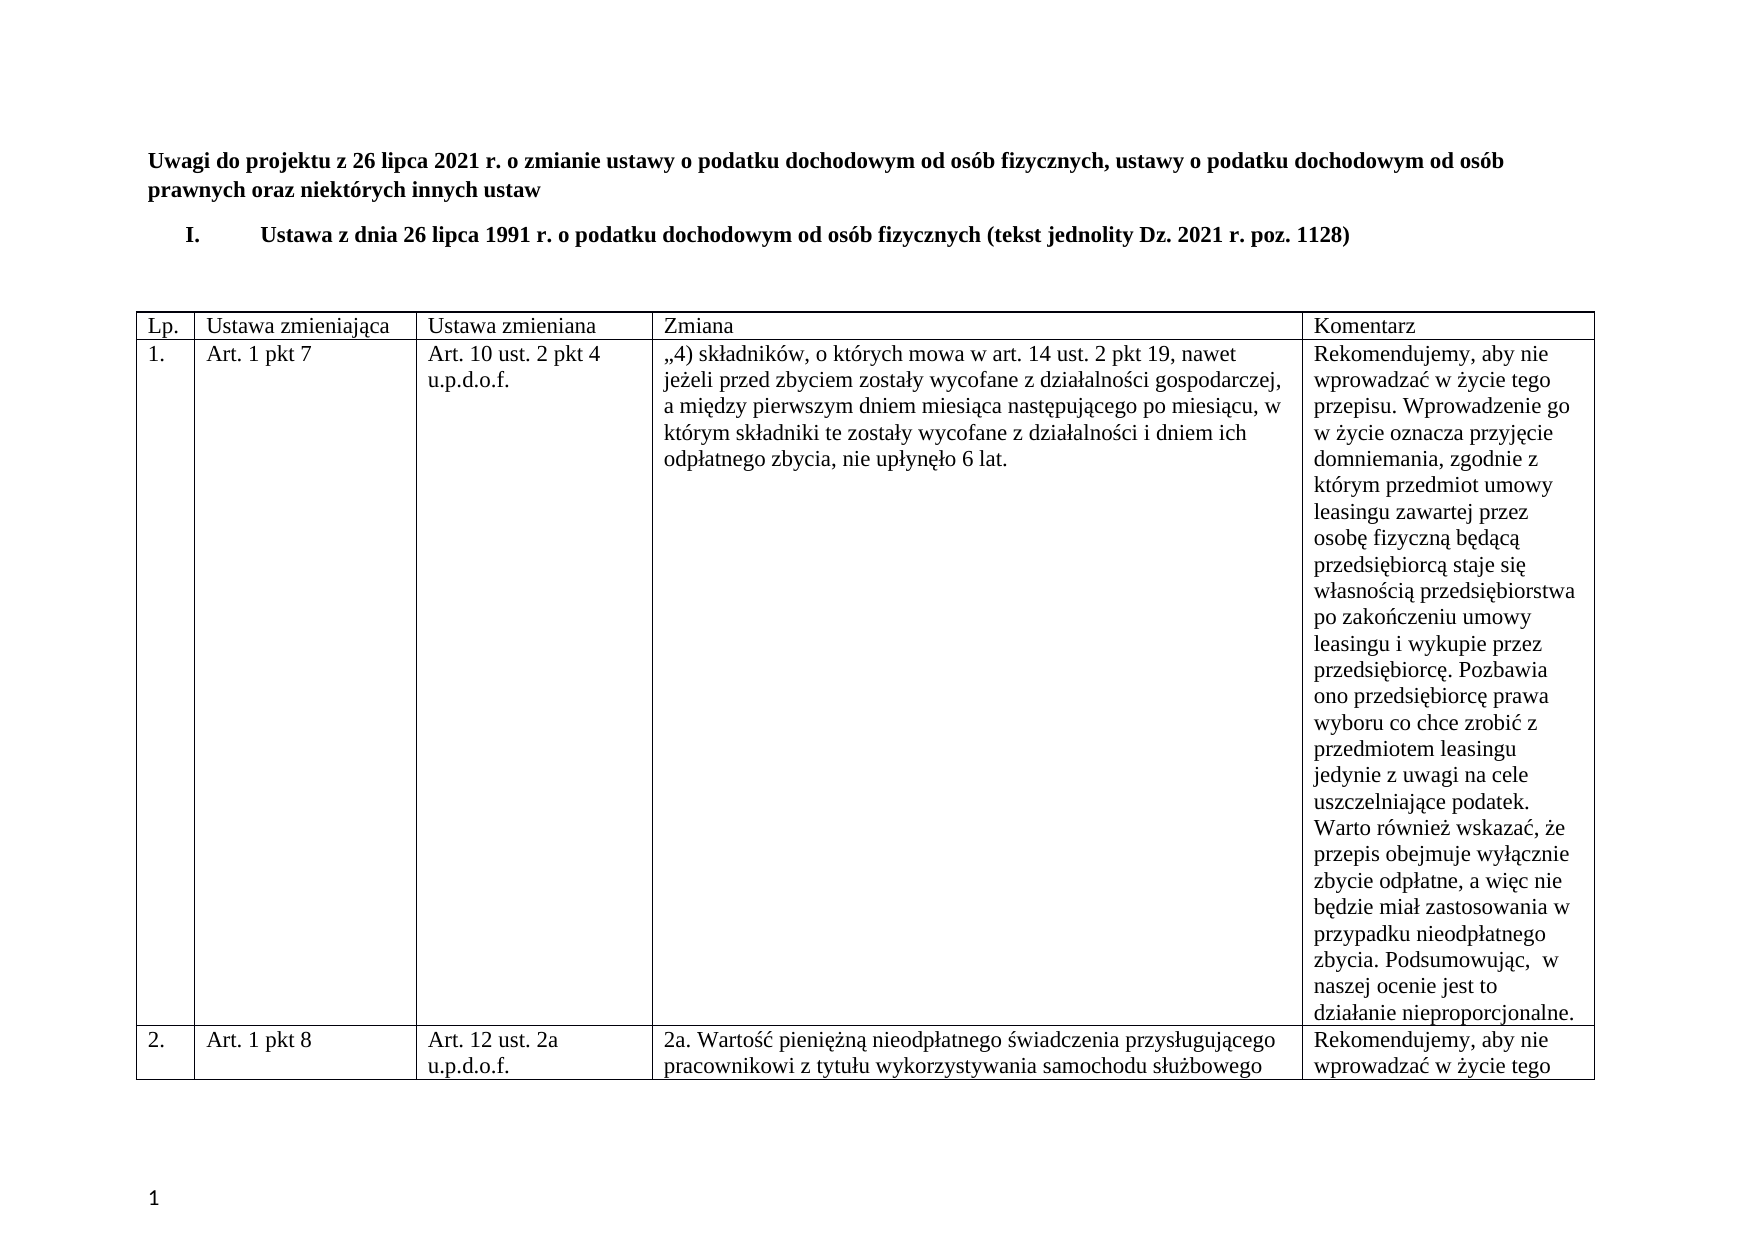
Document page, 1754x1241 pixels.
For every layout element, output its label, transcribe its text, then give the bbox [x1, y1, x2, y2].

table_cell Art. 12 ust. 2a u.p.d.o.f. [417, 1026, 652, 1079]
table_cell Rekomendujemy, aby nie wprowadzać w życie tego przepisu. Wprowadzenie go w życie oznacza przyjęcie domniemania, zgodnie z którym przedmiot umowy leasingu zawartej przez osobę fizyczną będącą przedsiębiorcą staje się własnością przedsiębiorstwa po zakończeniu umowy leasingu i wykupie przez przedsiębiorcę. Pozbawia ono przedsiębiorcę prawa wyboru co chce zrobić z przedmiotem leasingu jedynie z uwagi na cele uszczelniające podatek. Warto również wskazać, że przepis obejmuje wyłącznie zbycie odpłatne, a więc nie będzie miał zastosowania w przypadku nieodpłatnego zbycia. Podsumowując, w naszej ocenie jest to działanie nieproporcjonalne. [1303, 340, 1594, 1025]
table_cell Art. 1 pkt 8 [195, 1026, 416, 1079]
table_cell 1. [137, 340, 194, 1025]
table_header Komentarz [1303, 313, 1594, 339]
list Ustawa z dnia 26 lipca 1991 r. o podatku dochodowym od osób fizycznych (tekst jednolity Dz. 2021 r. poz. 1128) [185, 221, 1606, 247]
table_header Ustawa zmieniana [417, 313, 652, 339]
table_cell „4) składników, o których mowa w art. 14 ust. 2 pkt 19, nawet jeżeli przed zbyciem zostały wycofane z działalności gospodarczej, a między pierwszym dniem miesiąca następującego po miesiącu, w którym składniki te zostały wycofane z działalności i dniem ich odpłatnego zbycia, nie upłynęło 6 lat. [653, 340, 1302, 1025]
text Uwagi do projektu z 26 lipca 2021 r. o zmianie ustawy o podatku dochodowym od osób fizycznych, ustawy o podatku dochodowym od osób prawnych oraz niektórych innych ustaw [148, 148, 1606, 202]
table_cell Rekomendujemy, aby nie wprowadzać w życie tego [1303, 1026, 1594, 1079]
table_header Lp. [137, 313, 194, 339]
table_cell 2. [137, 1026, 194, 1079]
table_cell Art. 1 pkt 7 [195, 340, 416, 1025]
table_header Zmiana [653, 313, 1302, 339]
table_cell Art. 10 ust. 2 pkt 4 u.p.d.o.f. [417, 340, 652, 1025]
table_header Ustawa zmieniająca [195, 313, 416, 339]
